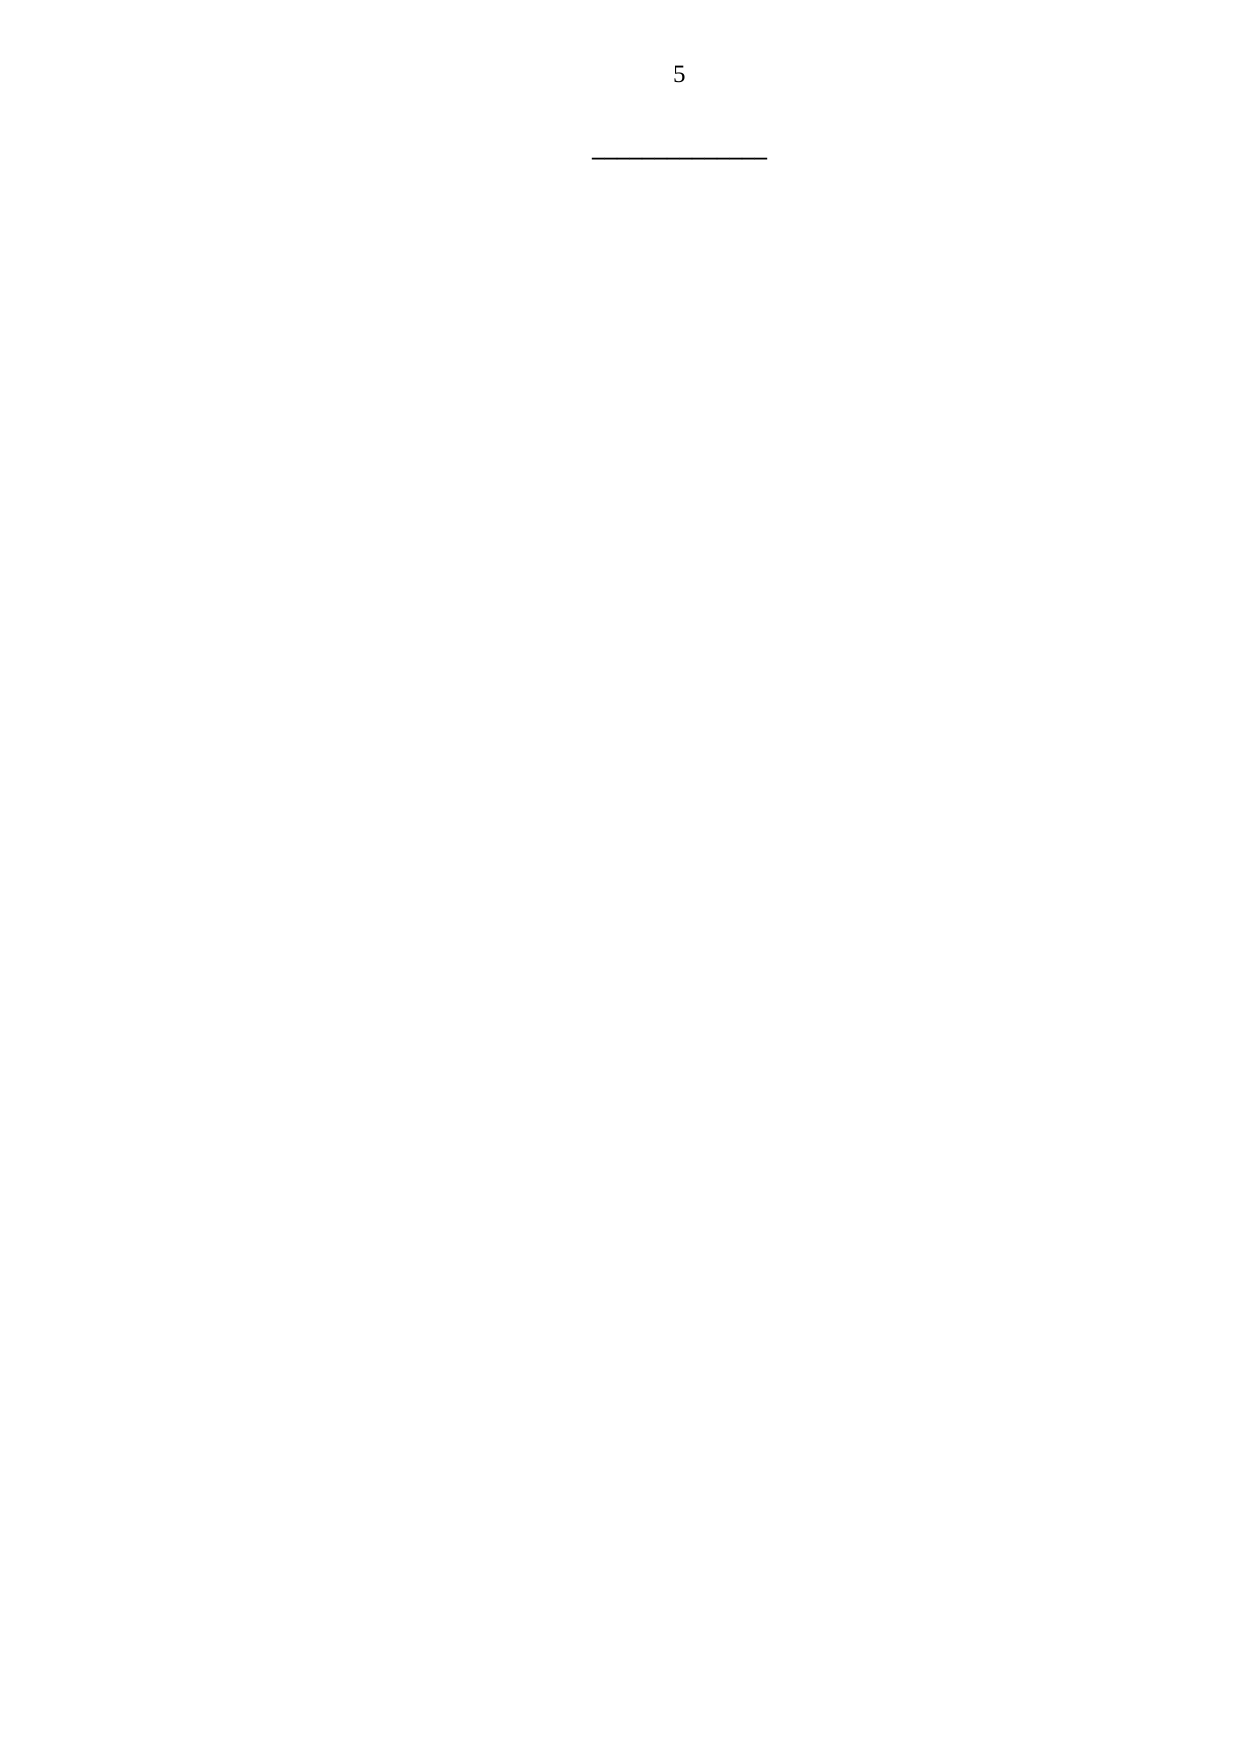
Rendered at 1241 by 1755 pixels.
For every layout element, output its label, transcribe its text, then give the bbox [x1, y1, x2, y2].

text ______________ [177, 133, 1181, 162]
